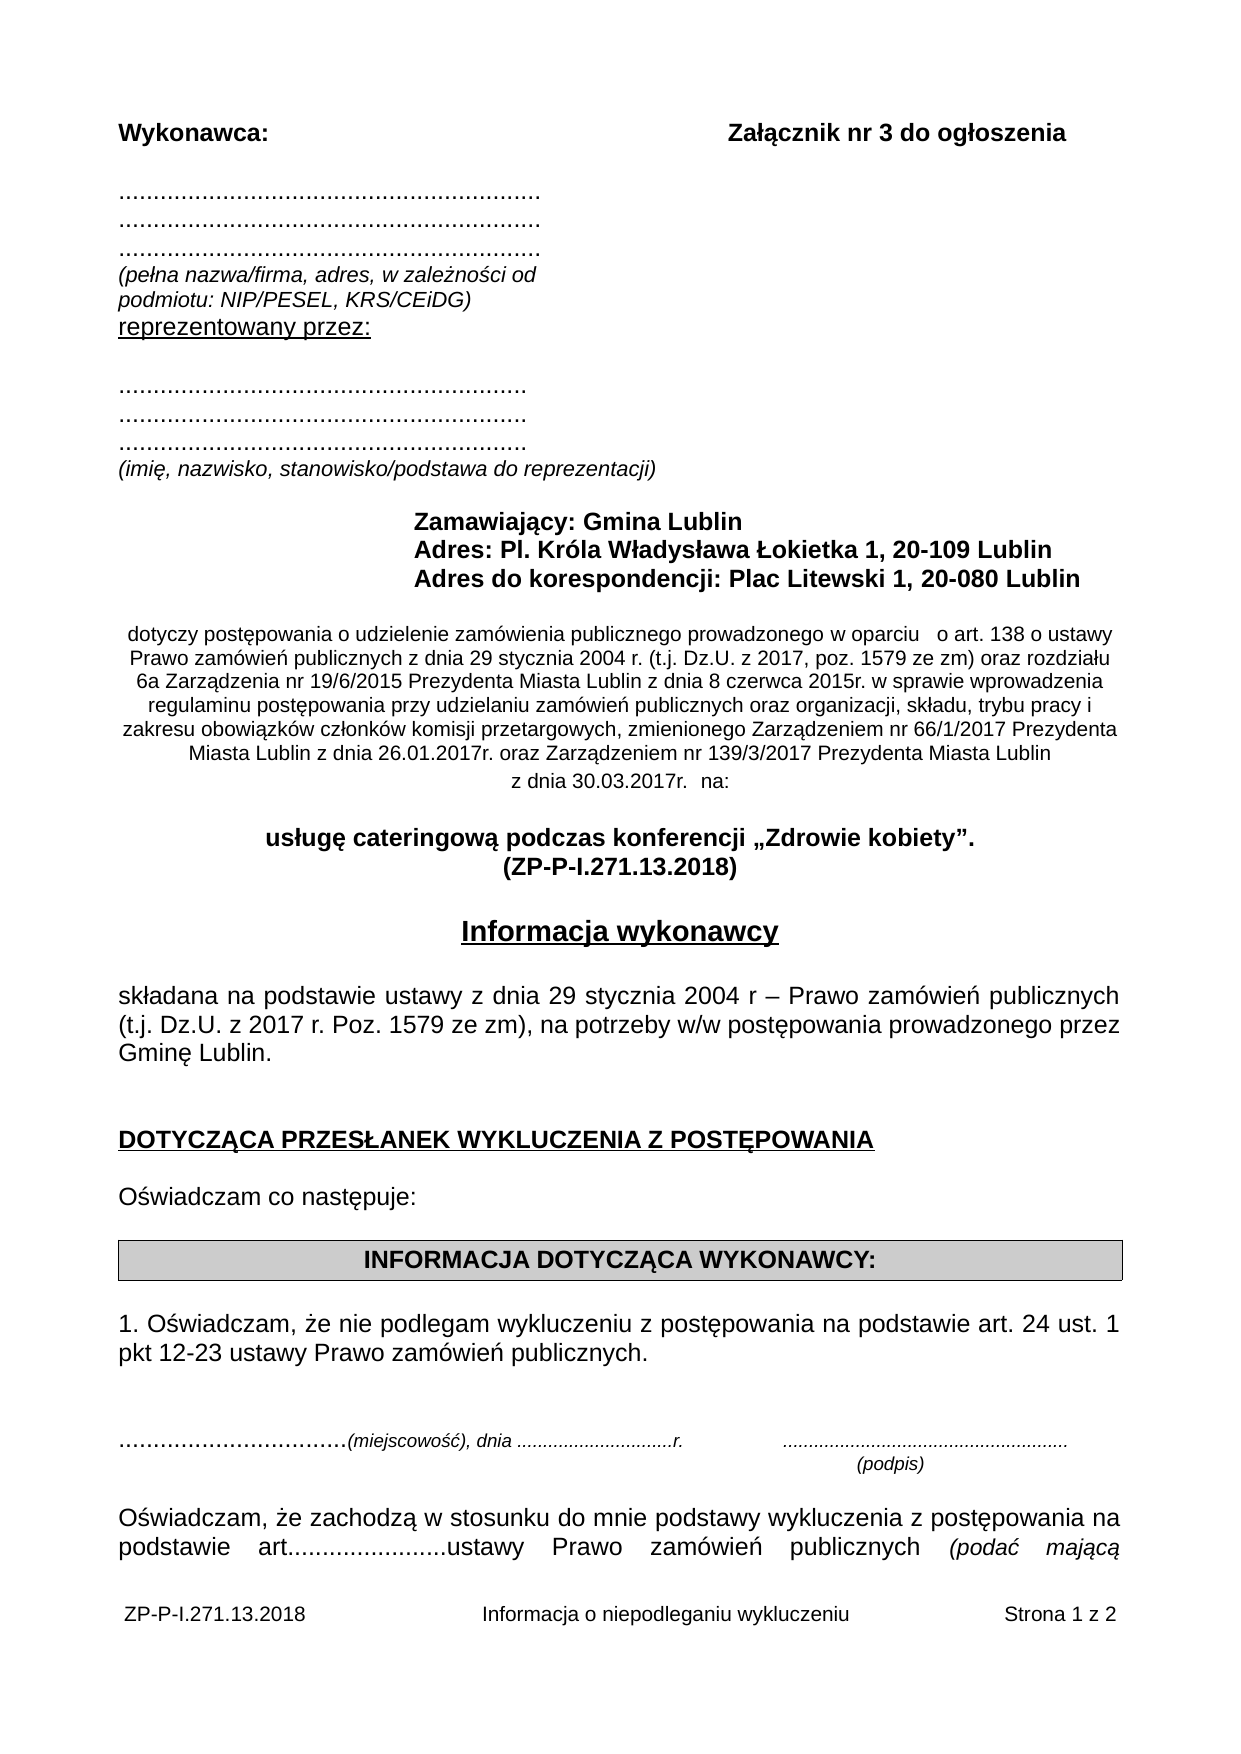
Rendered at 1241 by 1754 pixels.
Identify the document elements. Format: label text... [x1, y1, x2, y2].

text reprezentowany przez: [118, 312, 1122, 341]
text Informacja wykonawcy [118, 914, 1122, 947]
text podmiotu: NIP/PESEL, KRS/CEiDG) [118, 287, 1122, 312]
text Adres: Pl. Króla Władysława Łokietka 1, 20-109 Lublin [118, 535, 1122, 564]
text ........................................................... [118, 370, 1122, 398]
text DOTYCZĄCA PRZESŁANEK WYKLUCZENIA Z POSTĘPOWANIA [118, 1124, 1122, 1153]
text Zamawiający: Gmina Lublin [118, 506, 1122, 535]
text (ZP-P-I.271.13.2018) [118, 851, 1122, 880]
text (pełna nazwa/firma, adres, w zależności od [118, 262, 1122, 287]
text ............................................................. [118, 233, 1122, 262]
text ........................................................... [118, 398, 1122, 427]
text dotyczy postępowania o udzielenie zamówienia publicznego prowadzonego w oparciu o art. 138 o ustawy Prawo zamówień publicznych z dnia 29 stycznia 2004 r. (t.j. Dz.U. z 2017, poz. 1579 ze zm) oraz rozdziału 6a Zarządzenia nr 19/6/2015 Prezydenta Miasta Lublin z dnia 8 czerwca 2015r. w sprawie wprowadzenia regulaminu postępowania przy udzielaniu zamówień publicznych oraz organizacji, składu, trybu pracy i zakresu obowiązków członków komisji przetargowych, zmienionego Zarządzeniem nr 66/1/2017 Prezydenta Miasta Lublin z dnia 26.01.2017r. oraz Zarządzeniem nr 139/3/2017 Prezydenta Miasta Lublin z dnia 30.03.2017r. na: [118, 621, 1122, 794]
text (podpis) [118, 1452, 1122, 1474]
text usługę cateringową podczas konferencji „Zdrowie kobiety”. [118, 823, 1122, 851]
text Wykonawca: Załącznik nr 3 do ogłoszenia [118, 118, 1122, 147]
text składana na podstawie ustawy z dnia 29 stycznia 2004 r – Prawo zamówień publicznych (t.j. Dz.U. z 2017 r. Poz. 1579 ze zm), na potrzeby w/w postępowania prowadzonego przez Gminę Lublin. [118, 981, 1122, 1067]
text Adres do korespondencji: Plac Litewski 1, 20-080 Lublin [118, 564, 1122, 593]
table_header INFORMACJA DOTYCZĄCA WYKONAWCY: [119, 1241, 1122, 1280]
text .................................(miejscowość), dnia ..............................r. ....................................................... [118, 1424, 1122, 1452]
text (imię, nazwisko, stanowisko/podstawa do reprezentacji) [118, 456, 1122, 481]
text Oświadczam, że zachodzą w stosunku do mnie podstawy wykluczenia z postępowania na podstawie art.......................ustawy Prawo zamówień publicznych (podać mającą [118, 1503, 1122, 1560]
text ........................................................... [118, 427, 1122, 456]
text Oświadczam co następuje: [118, 1182, 1122, 1211]
text ............................................................. [118, 204, 1122, 233]
text ............................................................. [118, 176, 1122, 204]
text 1. Oświadczam, że nie podlegam wykluczeniu z postępowania na podstawie art. 24 ust. 1 pkt 12-23 ustawy Prawo zamówień publicznych. [118, 1309, 1122, 1366]
